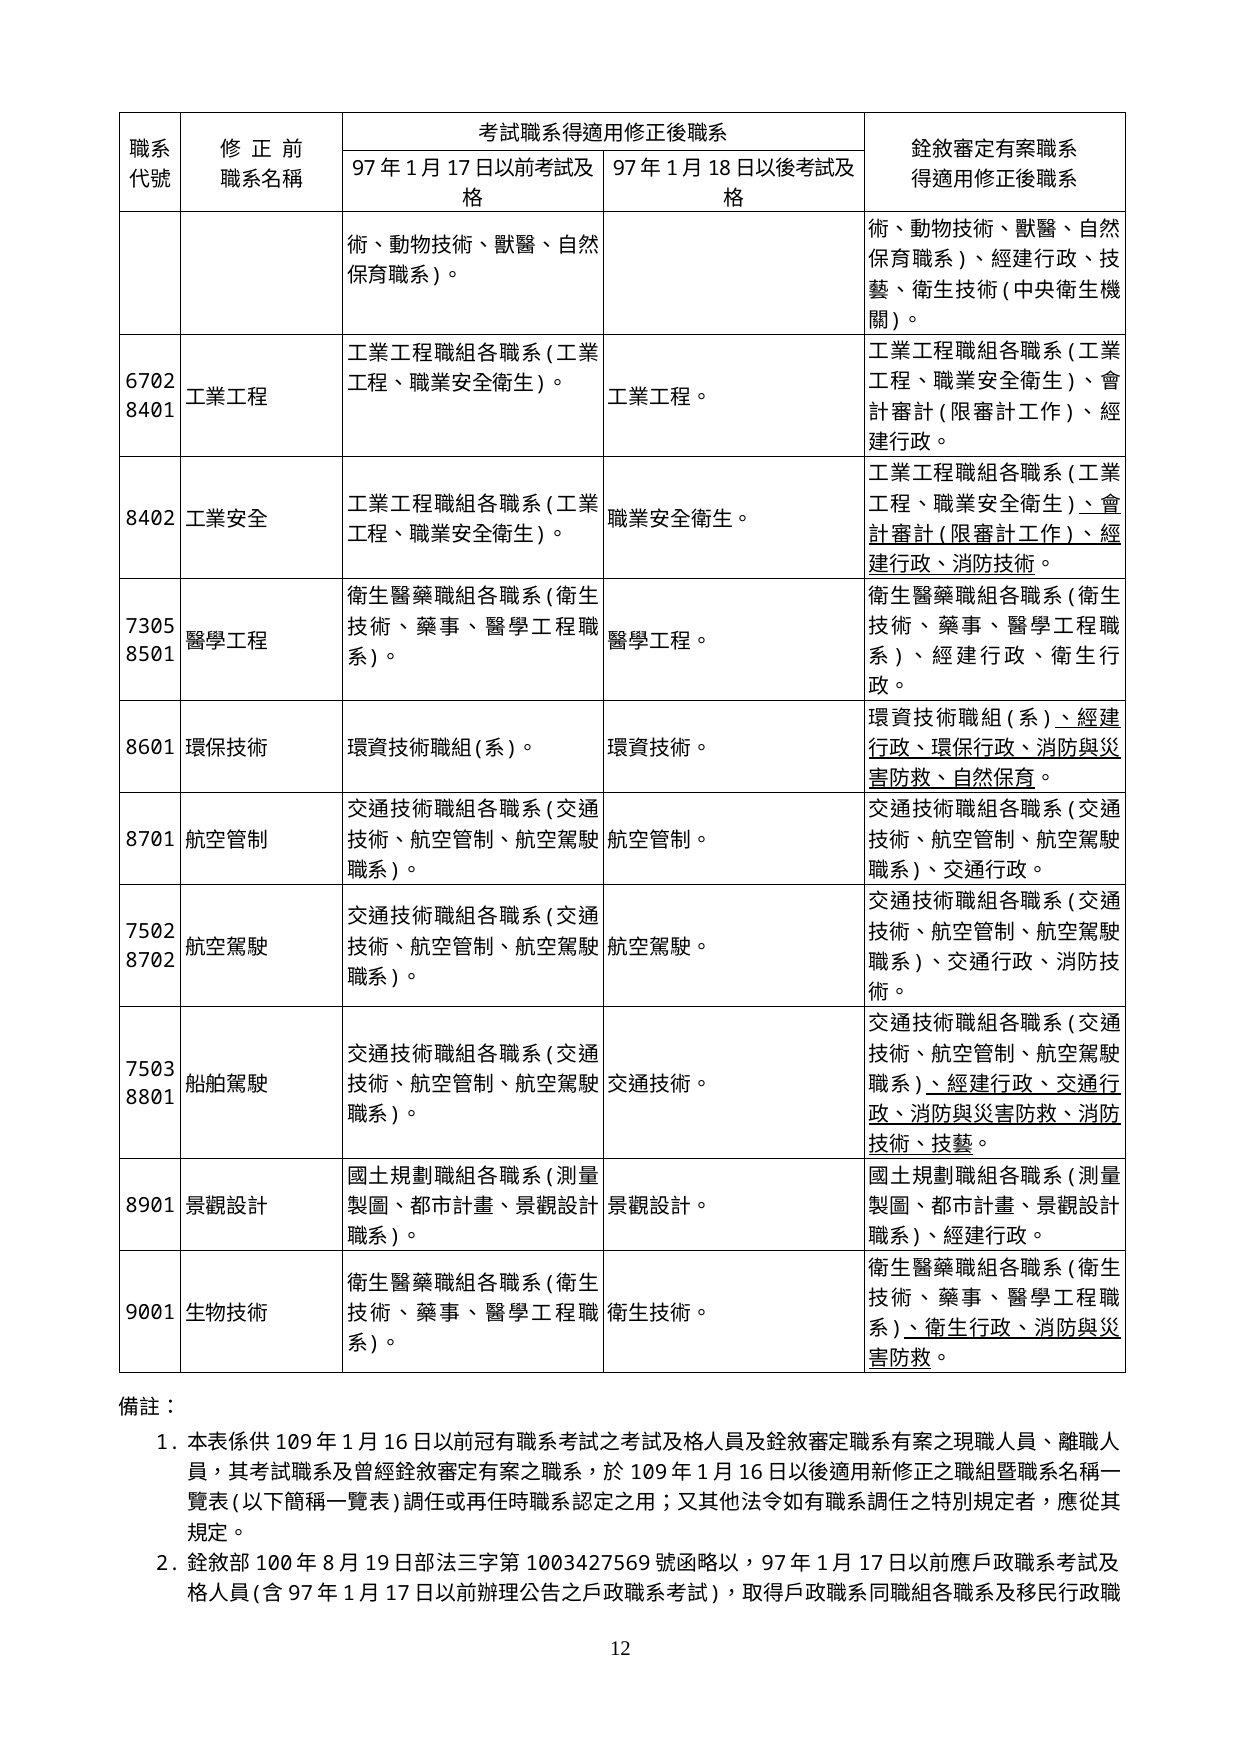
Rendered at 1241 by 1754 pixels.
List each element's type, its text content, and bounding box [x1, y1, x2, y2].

table_cell 交通技術職組各職系(交通技術、航空管制、航空駕駛職系)、交通行政、消防技術。 [865, 885, 1125, 1006]
table_cell 工業工程職組各職系(工業工程、職業安全衛生)。 [343, 457, 603, 578]
table_cell 8701 [120, 793, 180, 883]
table_header 考試職系得適用修正後職系 [343, 113, 864, 150]
table_cell 環資技術。 [604, 701, 864, 792]
table_cell 航空管制 [181, 793, 342, 883]
table_cell 交通技術職組各職系(交通技術、航空管制、航空駕駛職系)。 [343, 793, 603, 883]
table_cell 7305 8501 [120, 579, 180, 700]
table_cell 交通技術職組各職系(交通技術、航空管制、航空駕駛職系)。 [343, 885, 603, 1006]
table_cell 船舶駕駛 [181, 1007, 342, 1158]
table_cell 交通技術職組各職系(交通技術、航空管制、航空駕駛職系)、經建行政、交通行政、消防與災害防救、消防技術、技藝。 [865, 1007, 1125, 1158]
table_cell 衛生醫藥職組各職系(衛生技術、藥事、醫學工程職系)、衛生行政、消防與災害防救。 [865, 1251, 1125, 1372]
table_cell 職業安全衛生。 [604, 457, 864, 578]
list 本表係供109年1月16日以前冠有職系考試之考試及格人員及銓敘審定職系有案之現職人員、離職人員，其考試職系及曾經銓敘審定有案之職系，於109年1月16日以後適用新修正之職組暨職系名稱一覽表(以下簡稱一覽表)調任或再任時職系認定之用；又其他法令如有職系調任之特別規定者，應從其規定。 [156, 1425, 1122, 1546]
table_cell 8901 [120, 1159, 180, 1250]
table_cell 交通技術。 [604, 1007, 864, 1158]
table_header 職系代號 [120, 113, 180, 211]
table_cell 國土規劃職組各職系(測量製圖、都市計畫、景觀設計職系)、經建行政。 [865, 1159, 1125, 1250]
table_cell 8601 [120, 701, 180, 792]
table_cell 7502 8702 [120, 885, 180, 1006]
table_cell 工業工程職組各職系(工業工程、職業安全衛生)、會計審計(限審計工作)、經建行政、消防技術。 [865, 457, 1125, 578]
table_cell 97年1月17日以前考試及格 [343, 151, 603, 211]
table_cell 生物技術 [181, 1251, 342, 1372]
table_cell 8402 [120, 457, 180, 578]
table_cell 衛生醫藥職組各職系(衛生技術、藥事、醫學工程職系)、經建行政、衛生行政。 [865, 579, 1125, 700]
table_cell 景觀設計 [181, 1159, 342, 1250]
table_cell 交通技術職組各職系(交通技術、航空管制、航空駕駛職系)。 [343, 1007, 603, 1158]
table_cell 工業工程職組各職系(工業工程、職業安全衛生)。 [343, 335, 603, 456]
table_cell 航空管制。 [604, 793, 864, 883]
table_cell 環保技術 [181, 701, 342, 792]
list 銓敘部100年8月19日部法三字第1003427569號函略以，97年1月17日以前應戶政職系考試及格人員(含97年1月17日以前辦理公告之戶政職系考試)，取得戶政職系同職組各職系及移民行政職 [156, 1546, 1122, 1607]
table_cell 環資技術職組(系)。 [343, 701, 603, 792]
table_cell 9001 [120, 1251, 180, 1372]
table_cell 7503 8801 [120, 1007, 180, 1158]
table_cell [181, 212, 342, 333]
table_cell 衛生醫藥職組各職系(衛生技術、藥事、醫學工程職系)。 [343, 579, 603, 700]
table_cell 97年1月18日以後考試及格 [604, 151, 864, 211]
table_header 銓敘審定有案職系 得適用修正後職系 [865, 113, 1125, 211]
table_cell 國土規劃職組各職系(測量製圖、都市計畫、景觀設計職系)。 [343, 1159, 603, 1250]
table_cell 醫學工程。 [604, 579, 864, 700]
table_cell 工業工程。 [604, 335, 864, 456]
table_cell 工業安全 [181, 457, 342, 578]
table_cell 術、動物技術、獸醫、自然保育職系)。 [343, 212, 603, 333]
table_cell [120, 212, 180, 333]
table_cell 工業工程 [181, 335, 342, 456]
text 備註： [118, 1373, 1122, 1425]
table_cell 景觀設計。 [604, 1159, 864, 1250]
table_cell 醫學工程 [181, 579, 342, 700]
table_cell 衛生技術。 [604, 1251, 864, 1372]
table_cell 交通技術職組各職系(交通技術、航空管制、航空駕駛職系)、交通行政。 [865, 793, 1125, 883]
table_cell 環資技術職組(系)、經建行政、環保行政、消防與災害防救、自然保育。 [865, 701, 1125, 792]
table_cell 衛生醫藥職組各職系(衛生技術、藥事、醫學工程職系)。 [343, 1251, 603, 1372]
table_header 修 正 前 職系名稱 [181, 113, 342, 211]
table_cell 航空駕駛 [181, 885, 342, 1006]
table_cell [604, 212, 864, 333]
table_cell 航空駕駛。 [604, 885, 864, 1006]
table_cell 術、動物技術、獸醫、自然保育職系)、經建行政、技藝、衛生技術(中央衛生機關)。 [865, 212, 1125, 333]
table_cell 工業工程職組各職系(工業工程、職業安全衛生)、會計審計(限審計工作)、經建行政。 [865, 335, 1125, 456]
table_cell 6702 8401 [120, 335, 180, 456]
